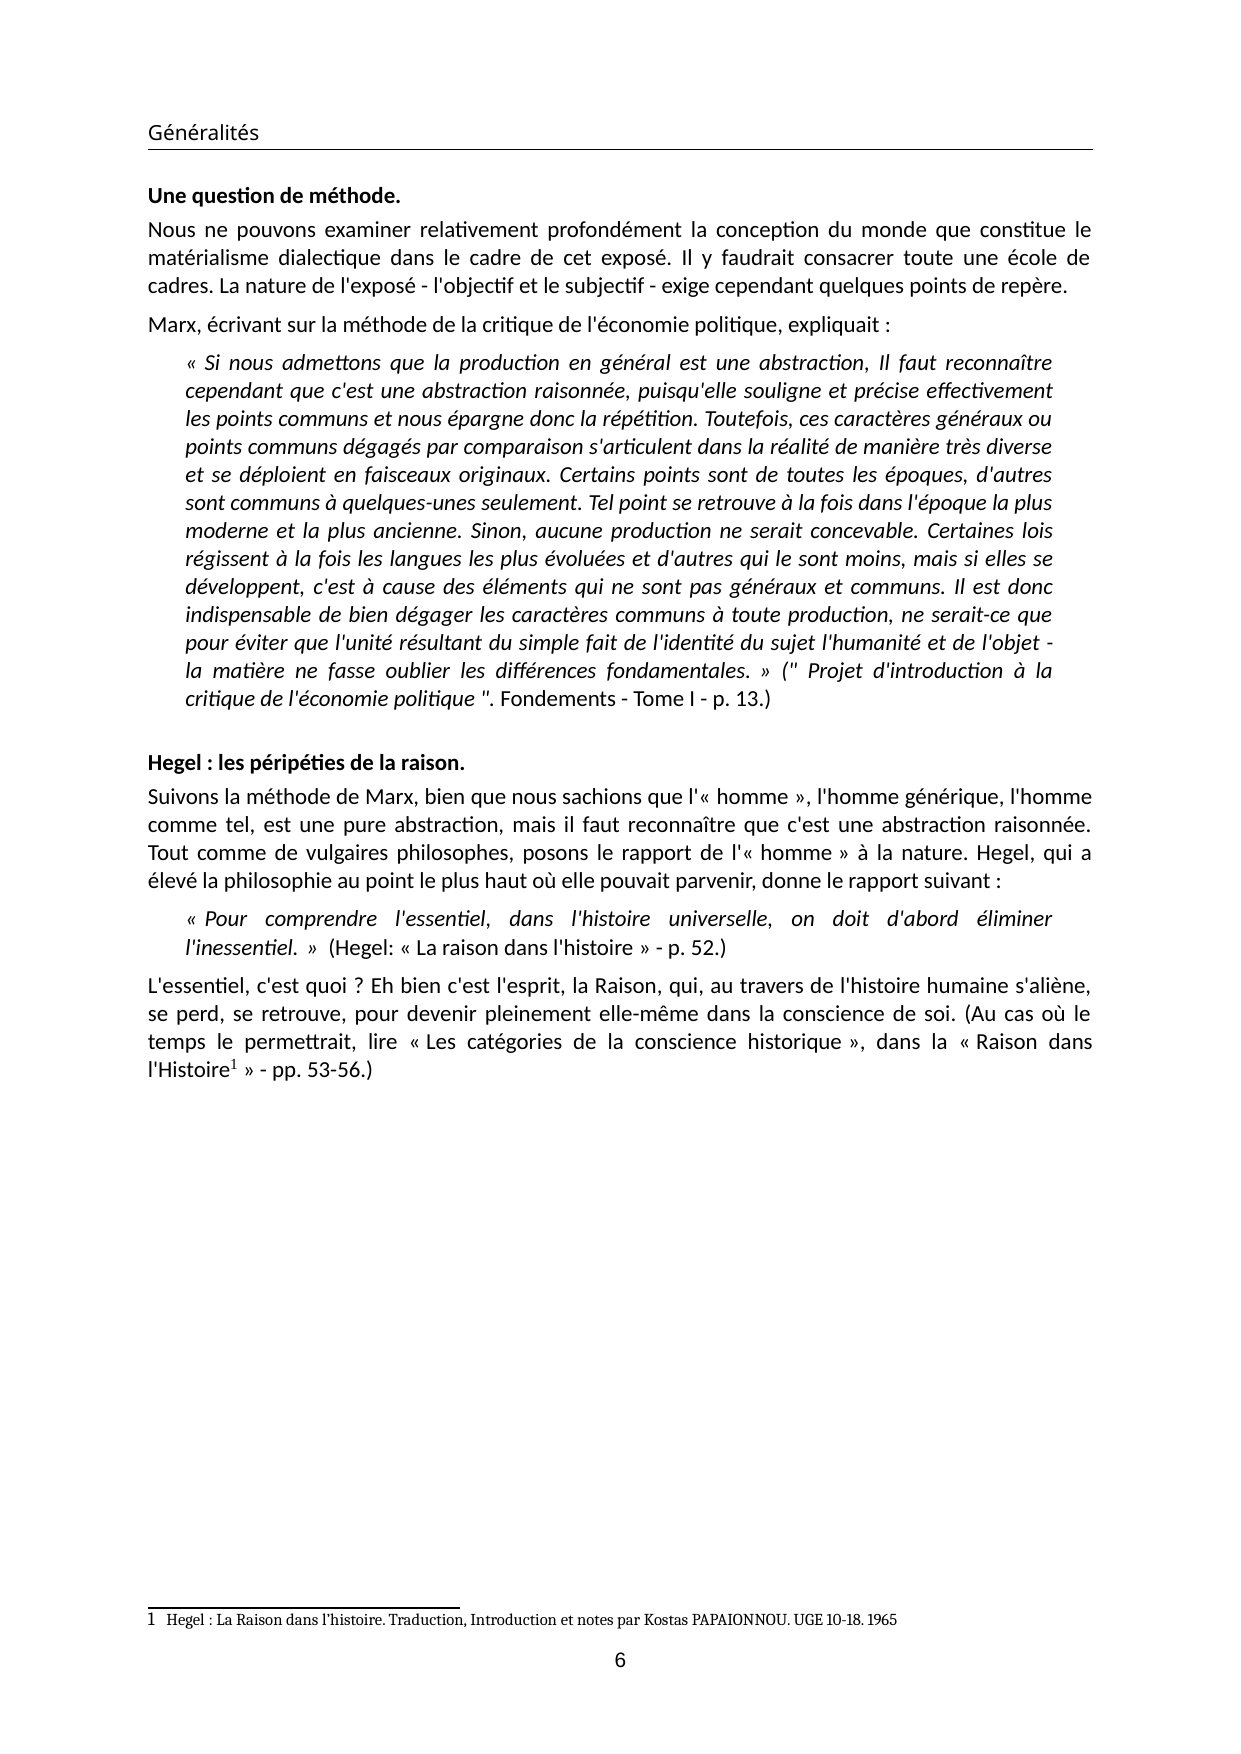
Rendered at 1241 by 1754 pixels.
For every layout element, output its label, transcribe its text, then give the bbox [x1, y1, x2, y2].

subtitle Généralités [148, 118, 1093, 149]
subtitle Hegel : les péripéties de la raison. [148, 748, 1093, 776]
text « Pour comprendre l'essentiel, dans l'histoire universelle, on doit d'abord éliminer l'inessentiel. » (Hegel: « La raison dans l'histoire » - p. 52.) [185, 904, 1055, 961]
text Marx, écrivant sur la méthode de la critique de l'économie politique, expliquait : [148, 310, 1093, 338]
text L'essentiel, c'est quoi ? Eh bien c'est l'esprit, la Raison, qui, au travers de l'histoire humaine s'aliène, se perd, se retrouve, pour devenir pleinement elle-même dans la conscience de soi. (Au cas où le temps le permettrait, lire « Les catégories de la conscience historique », dans la « Raison dans l'Histoire » - pp. 53-56.) [148, 971, 1093, 1083]
text Nous ne pouvons examiner relativement profondément la conception du monde que constitue le matérialisme dialectique dans le cadre de cet exposé. Il y faudrait consacrer toute une école de cadres. La nature de l'exposé - l'objectif et le subjectif - exige cependant quelques points de repère. [148, 215, 1093, 299]
text Suivons la méthode de Marx, bien que nous sachions que l'« homme », l'homme générique, l'homme comme tel, est une pure abstraction, mais il faut reconnaître que c'est une abstraction raisonnée. Tout comme de vulgaires philosophes, posons le rapport de l'« homme » à la nature. Hegel, qui a élevé la philosophie au point le plus haut où elle pouvait parvenir, donne le rapport suivant : [148, 782, 1093, 894]
text « Si nous admettons que la production en général est une abstraction, Il faut reconnaître cependant que c'est une abstraction raisonnée, puisqu'elle souligne et précise effectivement les points communs et nous épargne donc la répétition. Toutefois, ces caractères généraux ou points communs dégagés par comparaison s'articulent dans la réalité de manière très diverse et se déploient en faisceaux originaux. Certains points sont de toutes les époques, d'autres sont communs à quelques-unes seulement. Tel point se retrouve à la fois dans l'époque la plus moderne et la plus ancienne. Sinon, aucune production ne serait concevable. Certaines lois régissent à la fois les langues les plus évoluées et d'autres qui le sont moins, mais si elles se développent, c'est à cause des éléments qui ne sont pas généraux et communs. Il est donc indispensable de bien dégager les caractères communs à toute production, ne serait-ce que pour éviter que l'unité résultant du simple fait de l'identité du sujet l'humanité et de l'objet - la matière ne fasse oublier les différences fondamentales. » (" Projet d'introduction à la critique de l'économie politique ". Fondements - Tome I - p. 13.) [185, 348, 1055, 712]
text Hegel : La Raison dans l’histoire. Traduction, Introduction et notes par Kostas PAPAIONNOU. UGE 10-18. 1965 [148, 1608, 1093, 1630]
subtitle Une question de méthode. [148, 181, 1093, 209]
